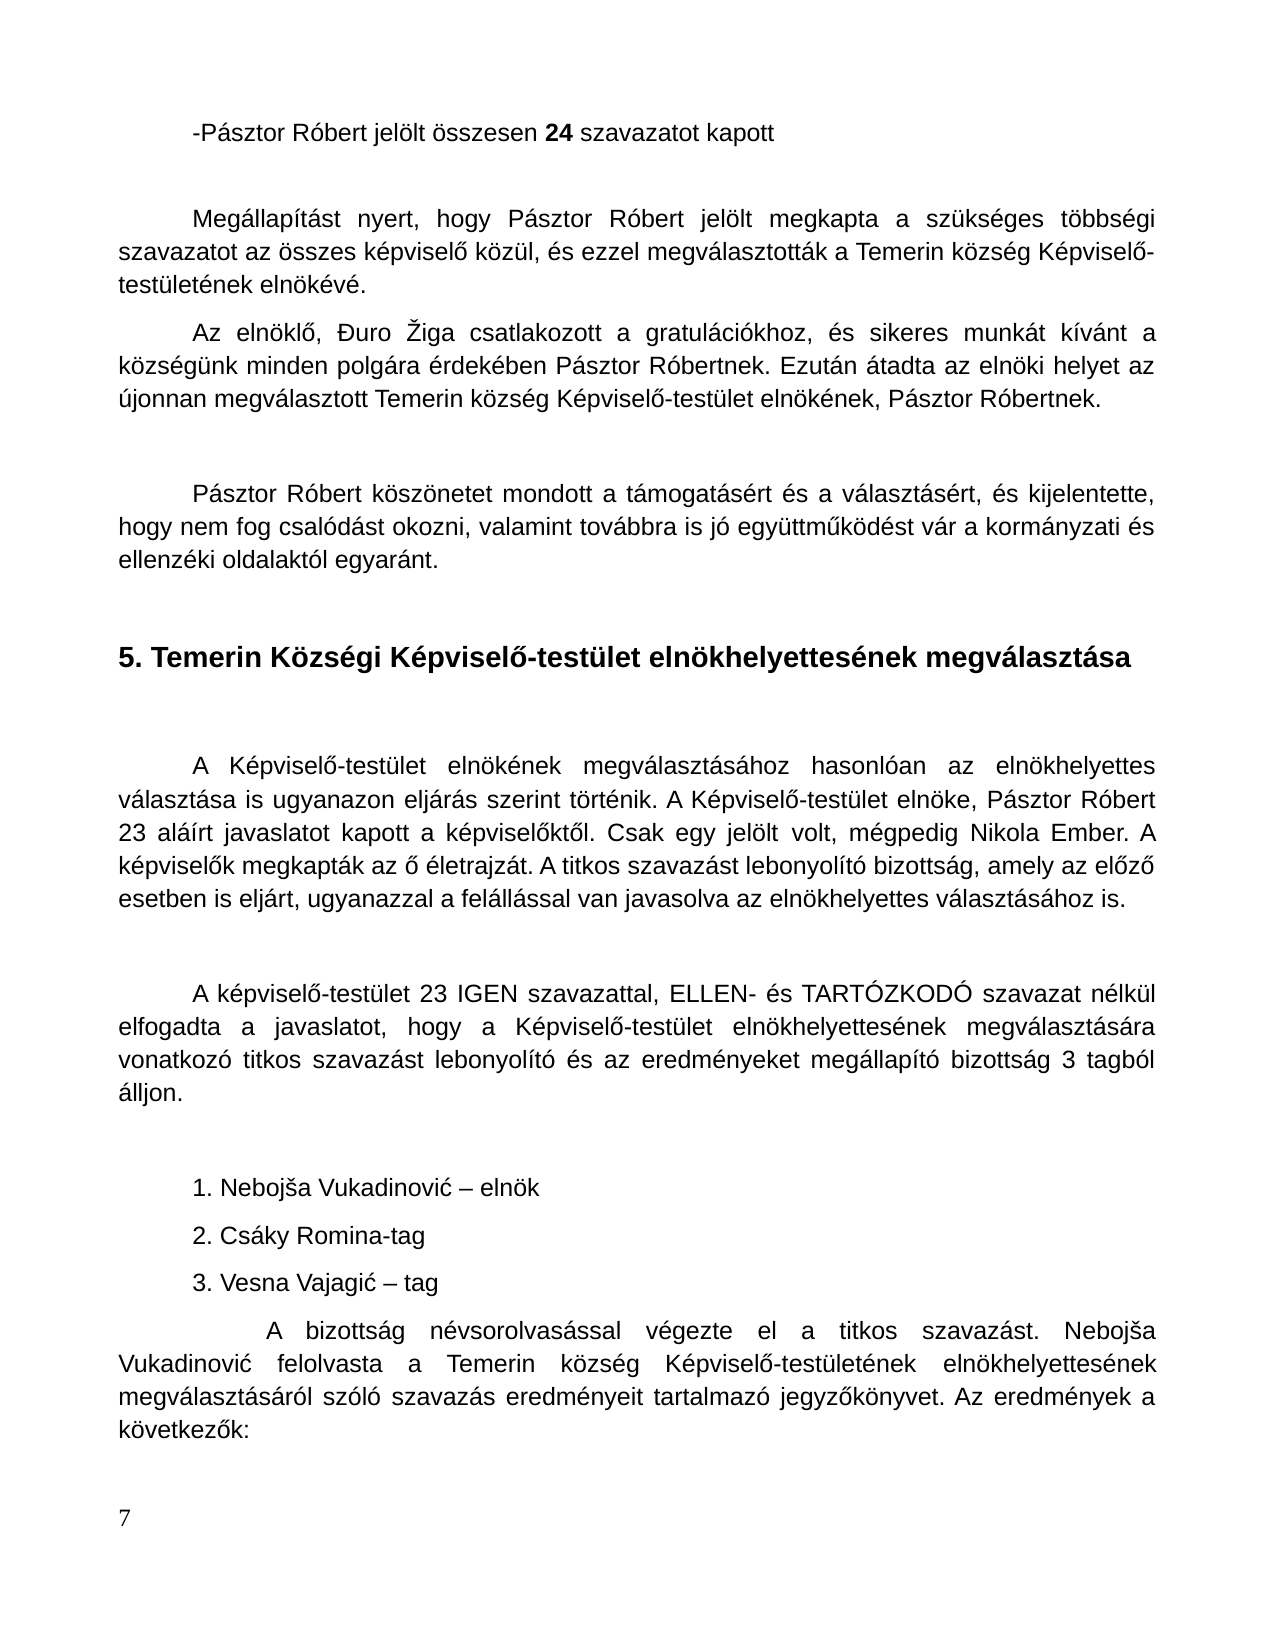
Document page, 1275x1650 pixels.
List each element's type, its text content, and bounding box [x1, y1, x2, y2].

text A bizottság névsorolvasással végezte el a titkos szavazást. Nebojša Vukadinović felolvasta a Temerin község Képviselő-testületének elnökhelyettesének megválasztásáról szóló szavazás eredményeit tartalmazó jegyzőkönyvet. Az eredmények a következők: [118, 1316, 1157, 1444]
text Az elnöklő, Đuro Žiga csatlakozott a gratulációkhoz, és sikeres munkát kívánt a községünk minden polgára érdekében Pásztor Róbertnek. Ezután átadta az elnöki helyet az újonnan megválasztott Temerin község Képviselő-testület elnökének, Pásztor Róbertnek. [118, 318, 1157, 413]
text 2. Csáky Romina-tag [118, 1221, 1157, 1249]
text Pásztor Róbert köszönetet mondott a támogatásért és a választásért, és kijelentette, hogy nem fog csalódást okozni, valamint továbbra is jó együttműködést vár a kormányzati és ellenzéki oldalaktól egyaránt. [118, 479, 1157, 574]
text 5. Temerin Községi Képviselő-testület elnökhelyettesének megválasztása [118, 641, 1157, 674]
text A Képviselő-testület elnökének megválasztásához hasonlóan az elnökhelyettes választása is ugyanazon eljárás szerint történik. A Képviselő-testület elnöke, Pásztor Róbert 23 aláírt javaslatot kapott a képviselőktől. Csak egy jelölt volt, mégpedig Nikola Ember. A képviselők megkapták az ő életrajzát. A titkos szavazást lebonyolító bizottság, amely az előző esetben is eljárt, ugyanazzal a felállással van javasolva az elnökhelyettes választásához is. [118, 747, 1157, 912]
text A képviselő-testület 23 IGEN szavazattal, ELLEN- és TARTÓZKODÓ szavazat nélkül elfogadta a javaslatot, hogy a Képviselő-testület elnökhelyettesének megválasztására vonatkozó titkos szavazást lebonyolító és az eredményeket megállapító bizottság 3 tagból álljon. [118, 979, 1157, 1107]
text -Pásztor Róbert jelölt összesen 24 szavazatot kapott [118, 118, 1157, 147]
text Megállapítást nyert, hogy Pásztor Róbert jelölt megkapta a szükséges többségi szavazatot az összes képviselő közül, és ezzel megválasztották a Temerin község Képviselő-testületének elnökévé. [118, 204, 1157, 299]
text 1. Nebojša Vukadinović – elnök [118, 1173, 1157, 1202]
text 3. Vesna Vajagić – tag [118, 1268, 1157, 1297]
